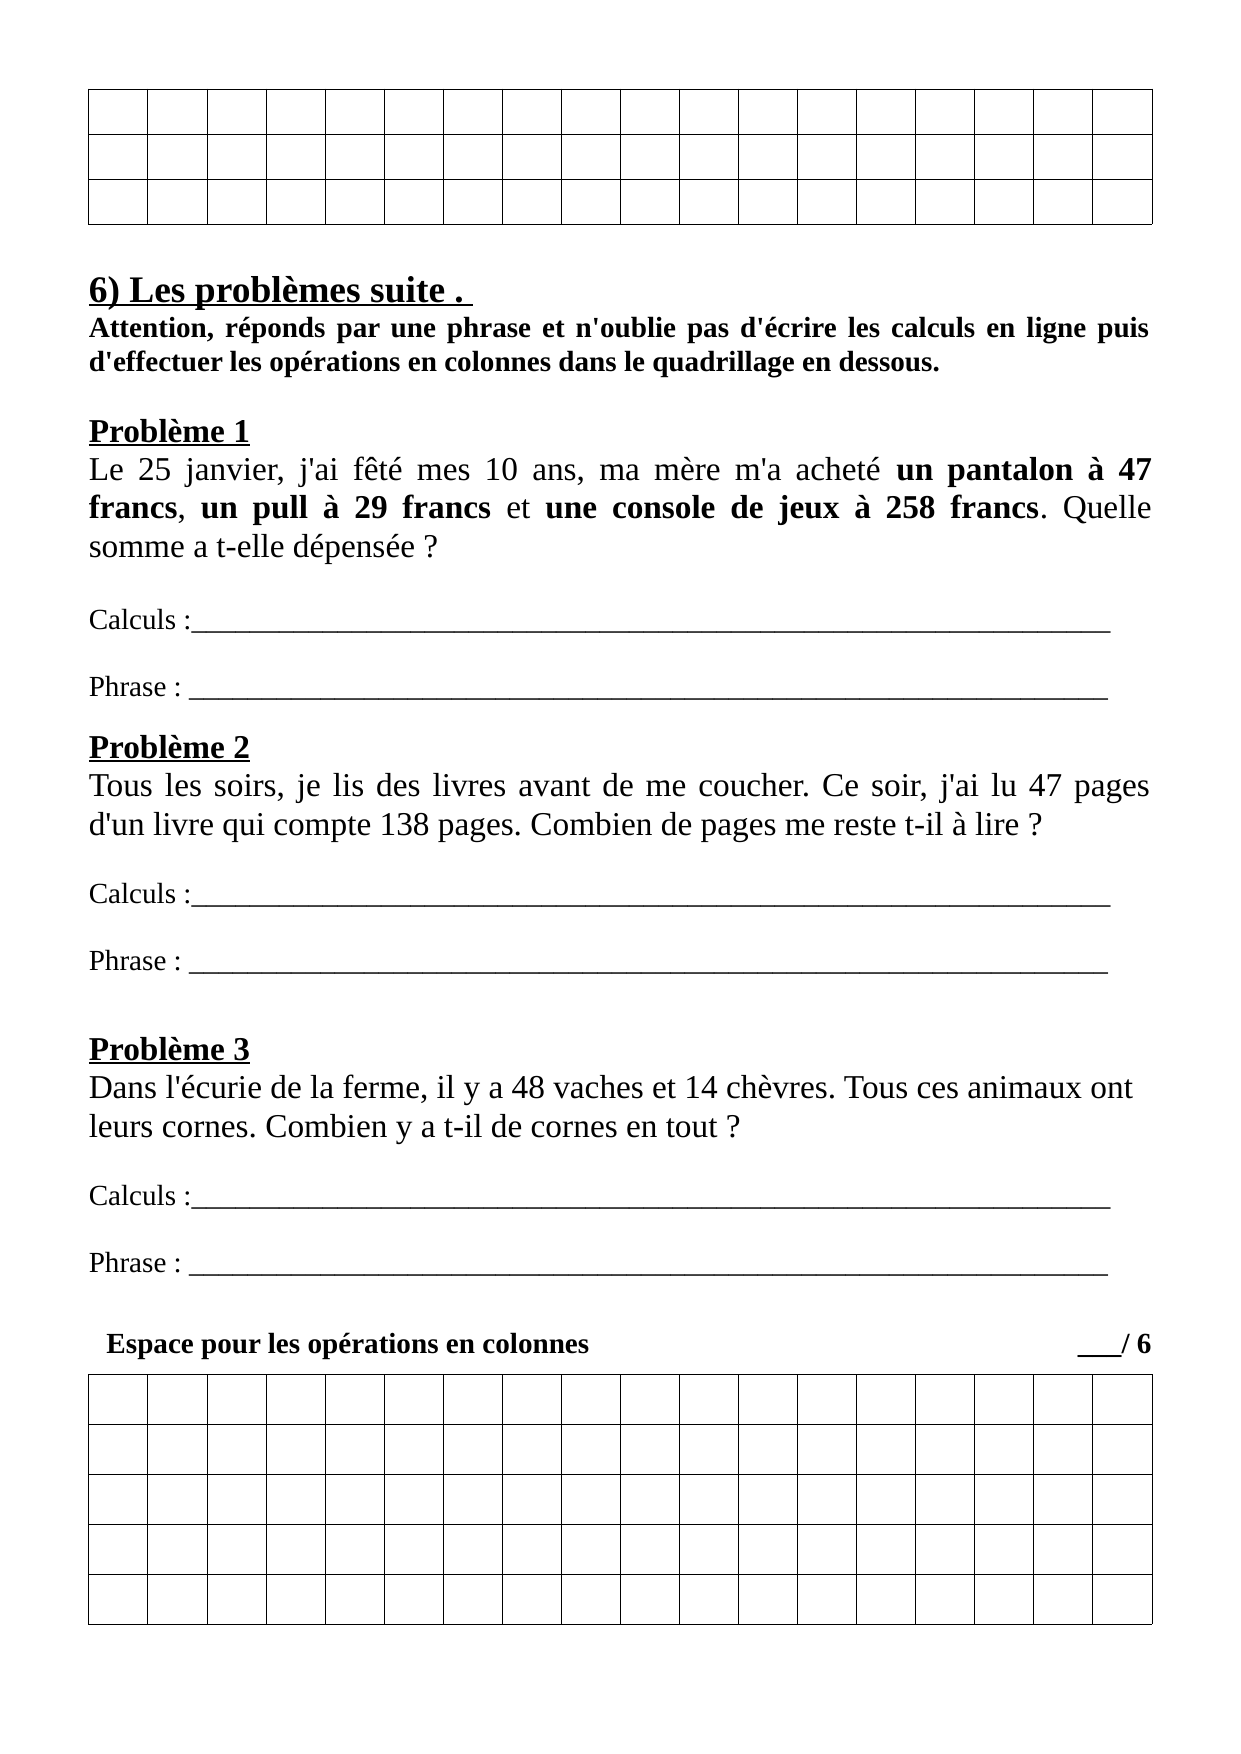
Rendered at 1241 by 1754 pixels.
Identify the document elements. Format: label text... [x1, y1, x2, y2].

table_cell [739, 135, 797, 179]
table_cell [148, 1575, 207, 1624]
table_cell [1093, 135, 1152, 179]
table_cell [562, 180, 620, 224]
table_cell [326, 135, 384, 179]
text Phrase : _______________________________________________________________ [88, 1245, 1152, 1278]
table_cell [503, 135, 561, 179]
table_header [798, 1375, 856, 1424]
text Phrase : _______________________________________________________________ [88, 669, 1152, 703]
table_cell [857, 135, 915, 179]
table_cell [798, 1425, 856, 1474]
table_cell [1093, 180, 1152, 224]
table_cell [680, 1525, 738, 1574]
table_cell [621, 90, 679, 134]
table_header [916, 1375, 974, 1424]
table_cell [89, 1575, 147, 1624]
table_cell [798, 90, 856, 134]
table_cell [148, 1525, 207, 1574]
table_cell [503, 1525, 561, 1574]
table_header [89, 1375, 147, 1424]
table_cell [503, 1475, 561, 1524]
table_cell [267, 1425, 325, 1474]
table_cell [798, 1475, 856, 1524]
table_cell [798, 1525, 856, 1574]
table_header [1034, 1375, 1092, 1424]
table_cell [621, 1425, 679, 1474]
table_cell [326, 1475, 384, 1524]
text Attention, réponds par une phrase et n'oublie pas d'écrire les calculs en ligne puis d'effectuer les opérations en colonnes dans le quadrillage en dessous. [88, 310, 1152, 377]
text Calculs :_______________________________________________________________ [88, 1178, 1152, 1211]
table_cell [562, 1575, 620, 1624]
table_header [857, 1375, 915, 1424]
table_cell [1093, 90, 1152, 134]
table_cell [89, 1525, 147, 1574]
text Problème 1 [88, 411, 1152, 449]
text Tous les soirs, je lis des livres avant de me coucher. Ce soir, j'ai lu 47 pages d'un livre qui compte 138 pages. Combien de pages me reste t-il à lire ? [88, 766, 1152, 842]
table_cell [621, 180, 679, 224]
table_cell [916, 135, 974, 179]
table_cell [208, 90, 266, 134]
table_cell [503, 180, 561, 224]
text Problème 2 [88, 727, 1152, 766]
table_cell [739, 180, 797, 224]
table_cell [326, 1575, 384, 1624]
table_cell [89, 1425, 147, 1474]
table_cell [739, 90, 797, 134]
table_cell [739, 1525, 797, 1574]
table_header [975, 1375, 1033, 1424]
table_cell [503, 1575, 561, 1624]
table_cell [562, 90, 620, 134]
table_cell [916, 1425, 974, 1474]
table_cell [680, 180, 738, 224]
table_cell [148, 180, 207, 224]
table_cell [562, 1525, 620, 1574]
text Dans l'écurie de la ferme, il y a 48 vaches et 14 chèvres. Tous ces animaux ont leurs cornes. Combien y a t-il de cornes en tout ? [88, 1067, 1152, 1144]
table_cell [916, 1575, 974, 1624]
table_cell [975, 1525, 1033, 1574]
table_cell [975, 90, 1033, 134]
table_cell [680, 1425, 738, 1474]
table_cell [444, 1575, 502, 1624]
table_cell [385, 90, 443, 134]
table_cell [1093, 1575, 1152, 1624]
table_cell [326, 180, 384, 224]
table_cell [857, 90, 915, 134]
table_header [503, 1375, 561, 1424]
table_cell [208, 135, 266, 179]
text Calculs :_______________________________________________________________ [88, 602, 1152, 636]
table_cell [267, 90, 325, 134]
table_cell [444, 180, 502, 224]
table_header [148, 1375, 207, 1424]
table_cell [739, 1425, 797, 1474]
table_cell [1093, 1425, 1152, 1474]
table_cell [267, 1475, 325, 1524]
table_header [621, 1375, 679, 1424]
table_cell [444, 1525, 502, 1574]
table_cell [267, 1575, 325, 1624]
text 6) Les problèmes suite . [88, 267, 1152, 310]
table_cell [385, 1475, 443, 1524]
table_cell [975, 180, 1033, 224]
table_cell [326, 1425, 384, 1474]
table_cell [208, 180, 266, 224]
table_header [385, 1375, 443, 1424]
table_cell [621, 1575, 679, 1624]
table_cell [444, 1475, 502, 1524]
text Espace pour les opérations en colonnes ___/ 6 [88, 1326, 1152, 1360]
table_cell [975, 135, 1033, 179]
table_cell [680, 1475, 738, 1524]
table_cell [208, 1475, 266, 1524]
table_cell [857, 1425, 915, 1474]
table_cell [444, 90, 502, 134]
table_cell [148, 1425, 207, 1474]
table_cell [1034, 1475, 1092, 1524]
table_cell [89, 90, 147, 134]
table_cell [680, 1575, 738, 1624]
table_cell [444, 135, 502, 179]
table_cell [798, 135, 856, 179]
table_cell [89, 135, 147, 179]
table_cell [503, 1425, 561, 1474]
table_header [208, 1375, 266, 1424]
table_cell [385, 180, 443, 224]
table_cell [857, 1525, 915, 1574]
table_cell [89, 1475, 147, 1524]
table_cell [621, 1525, 679, 1574]
table_cell [975, 1475, 1033, 1524]
table_cell [326, 90, 384, 134]
table_cell [326, 1525, 384, 1574]
table_cell [208, 1525, 266, 1574]
table_header [326, 1375, 384, 1424]
table_cell [1034, 180, 1092, 224]
table_cell [1034, 135, 1092, 179]
table_cell [1093, 1525, 1152, 1574]
table_cell [798, 1575, 856, 1624]
table_header [680, 1375, 738, 1424]
table_cell [148, 1475, 207, 1524]
table_header [562, 1375, 620, 1424]
table_cell [148, 90, 207, 134]
table_cell [562, 1475, 620, 1524]
table_cell [975, 1575, 1033, 1624]
table_cell [857, 180, 915, 224]
table_cell [503, 90, 561, 134]
table_cell [385, 1425, 443, 1474]
table_cell [208, 1575, 266, 1624]
table_cell [267, 180, 325, 224]
table_cell [1034, 90, 1092, 134]
table_cell [680, 135, 738, 179]
table_cell [857, 1475, 915, 1524]
table_cell [148, 135, 207, 179]
table_header [444, 1375, 502, 1424]
table_cell [857, 1575, 915, 1624]
table_cell [916, 180, 974, 224]
table_cell [1093, 1475, 1152, 1524]
table_cell [739, 1575, 797, 1624]
text Problème 3 [88, 1029, 1152, 1067]
table_cell [208, 1425, 266, 1474]
text Phrase : _______________________________________________________________ [88, 943, 1152, 976]
table_cell [89, 180, 147, 224]
table_cell [1034, 1575, 1092, 1624]
table_header [267, 1375, 325, 1424]
table_cell [562, 1425, 620, 1474]
text Le 25 janvier, j'ai fêté mes 10 ans, ma mère m'a acheté un pantalon à 47 francs, un pull à 29 francs et une console de jeux à 258 francs. Quelle somme a t-elle dépensée ? [88, 449, 1152, 564]
table_cell [798, 180, 856, 224]
table_cell [739, 1475, 797, 1524]
table_cell [680, 90, 738, 134]
table_header [739, 1375, 797, 1424]
table_cell [621, 135, 679, 179]
table_cell [444, 1425, 502, 1474]
table_cell [385, 1525, 443, 1574]
table_cell [562, 135, 620, 179]
table_cell [916, 90, 974, 134]
table_header [1093, 1375, 1152, 1424]
table_cell [1034, 1525, 1092, 1574]
table_cell [385, 1575, 443, 1624]
text Calculs :_______________________________________________________________ [88, 876, 1152, 909]
table_cell [916, 1525, 974, 1574]
table_cell [975, 1425, 1033, 1474]
table_cell [621, 1475, 679, 1524]
table_cell [916, 1475, 974, 1524]
table_cell [385, 135, 443, 179]
table_cell [1034, 1425, 1092, 1474]
table_cell [267, 1525, 325, 1574]
table_cell [267, 135, 325, 179]
